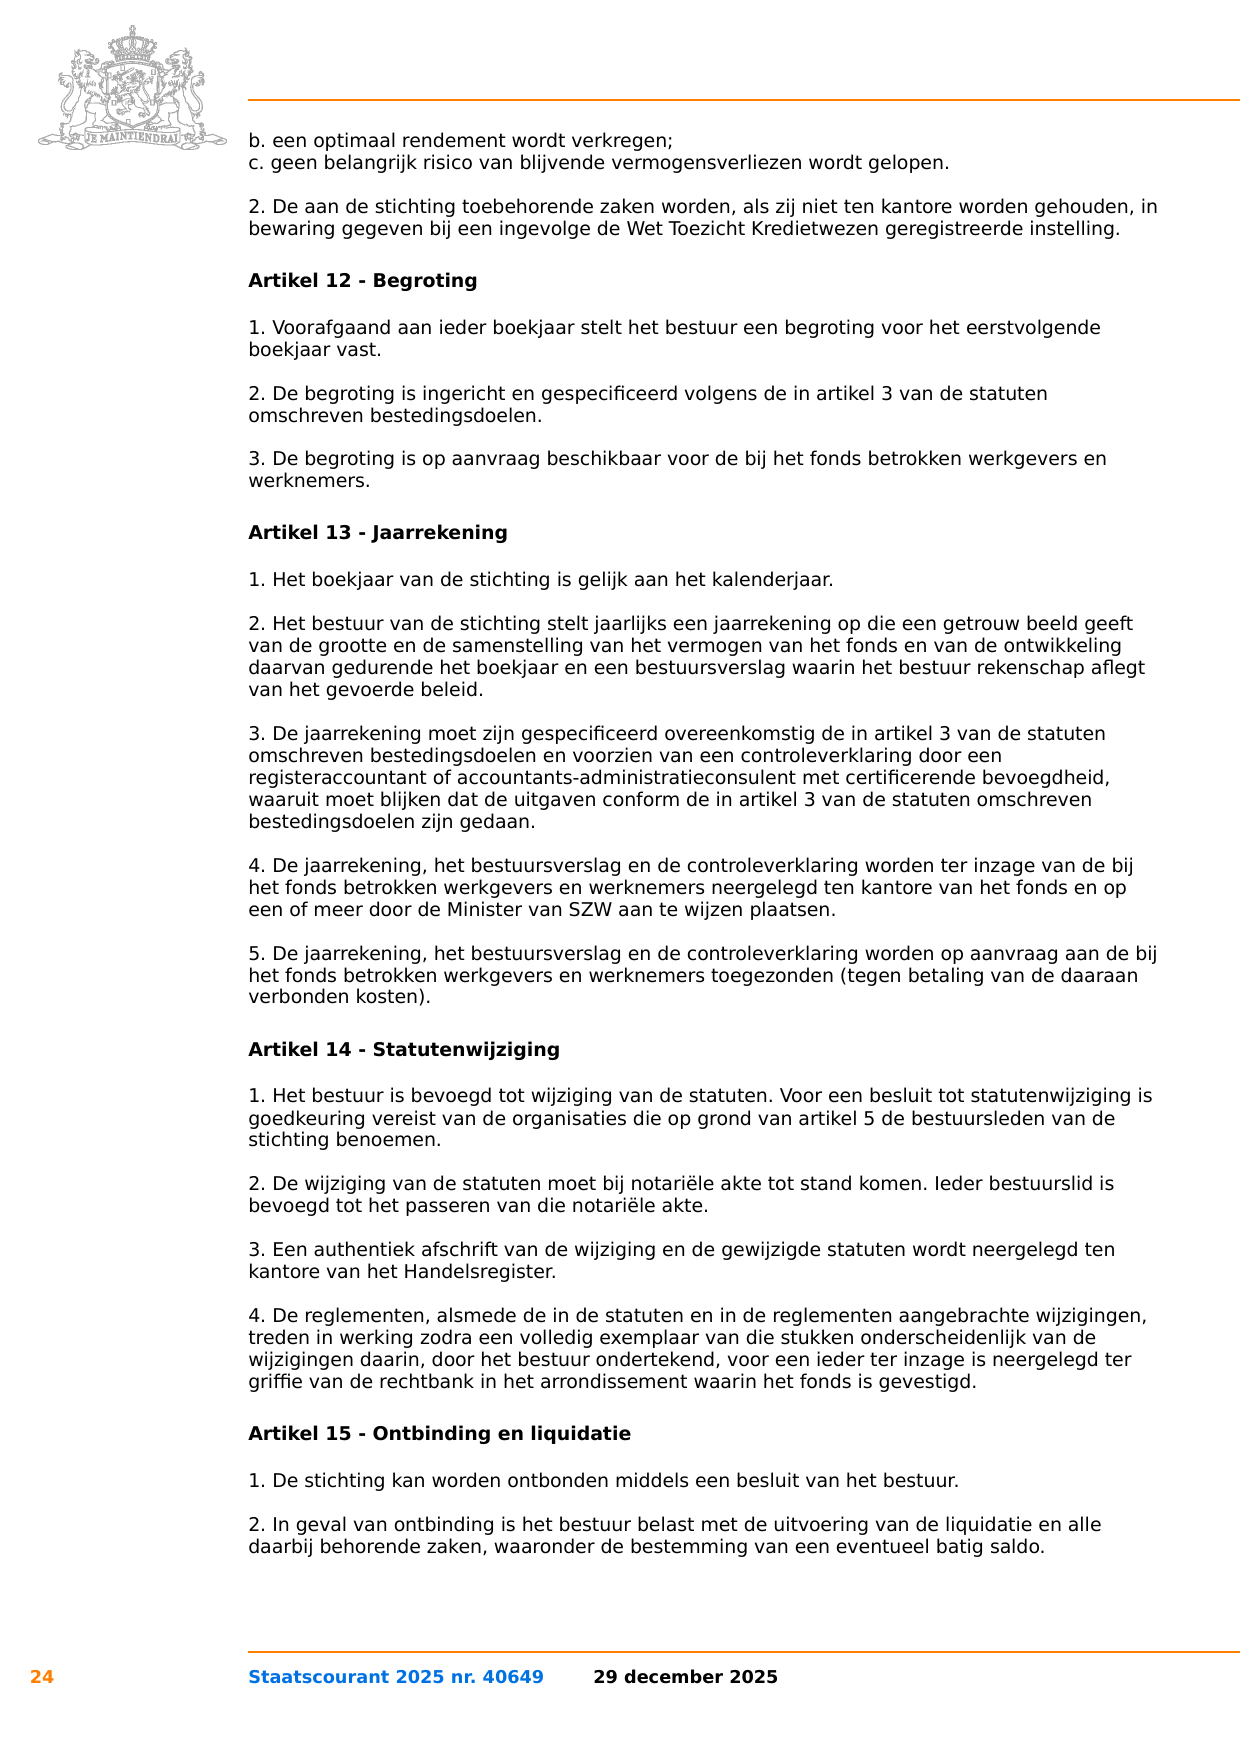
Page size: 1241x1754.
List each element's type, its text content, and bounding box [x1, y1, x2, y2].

text 4. De jaarrekening, het bestuursverslag en de controleverklaring worden ter inzage van de bij het fonds betrokken werkgevers en werknemers neergelegd ten kantore van het fonds en op een of meer door de Minister van SZW aan te wijzen plaatsen. [248, 855, 1163, 921]
text 5. De jaarrekening, het bestuursverslag en de controleverklaring worden op aanvraag aan de bij het fonds betrokken werkgevers en werknemers toegezonden (tegen betaling van de daaraan verbonden kosten). [248, 942, 1163, 1008]
subtitle Artikel 14 - Statutenwijziging [248, 1038, 1163, 1060]
text 3. De jaarrekening moet zijn gespecificeerd overeenkomstig de in artikel 3 van de statuten omschreven bestedingsdoelen en voorzien van een controleverklaring door een registeraccountant of accountants-administratieconsulent met certificerende bevoegdheid, waaruit moet blijken dat de uitgaven conform de in artikel 3 van de statuten omschreven bestedingsdoelen zijn gedaan. [248, 723, 1163, 833]
subtitle Artikel 13 - Jaarrekening [248, 522, 1163, 544]
text 1. De stichting kan worden ontbonden middels een besluit van het bestuur. [248, 1470, 1163, 1492]
text 1. Het boekjaar van de stichting is gelijk aan het kalenderjaar. [248, 569, 1163, 591]
subtitle Artikel 12 - Begroting [248, 270, 1163, 292]
text 1. Voorafgaand aan ieder boekjaar stelt het bestuur een begroting voor het eerstvolgende boekjaar vast. [248, 317, 1163, 361]
text 2. De wijziging van de statuten moet bij notariële akte tot stand komen. Ieder bestuurslid is bevoegd tot het passeren van die notariële akte. [248, 1173, 1163, 1217]
text 1. Het bestuur is bevoegd tot wijziging van de statuten. Voor een besluit tot statutenwijziging is goedkeuring vereist van de organisaties die op grond van artikel 5 de bestuursleden van de stichting benoemen. [248, 1085, 1163, 1151]
text 3. Een authentiek afschrift van de wijziging en de gewijzigde statuten wordt neergelegd ten kantore van het Handelsregister. [248, 1239, 1163, 1283]
text 3. De begroting is op aanvraag beschikbaar voor de bij het fonds betrokken werkgevers en werknemers. [248, 448, 1163, 492]
subtitle Artikel 15 - Ontbinding en liquidatie [248, 1423, 1163, 1445]
text c. geen belangrijk risico van blijvende vermogensverliezen wordt gelopen. [248, 152, 1163, 174]
text 2. De begroting is ingericht en gespecificeerd volgens de in artikel 3 van de statuten omschreven bestedingsdoelen. [248, 382, 1163, 426]
text b. een optimaal rendement wordt verkregen; [248, 130, 1163, 152]
text 2. Het bestuur van de stichting stelt jaarlijks een jaarrekening op die een getrouw beeld geeft van de grootte en de samenstelling van het vermogen van het fonds en van de ontwikkeling daarvan gedurende het boekjaar en een bestuursverslag waarin het bestuur rekenschap aflegt van het gevoerde beleid. [248, 613, 1163, 701]
text 2. De aan de stichting toebehorende zaken worden, als zij niet ten kantore worden gehouden, in bewaring gegeven bij een ingevolge de Wet Toezicht Kredietwezen geregistreerde instelling. [248, 196, 1163, 240]
text 2. In geval van ontbinding is het bestuur belast met de uitvoering van de liquidatie en alle daarbij behorende zaken, waaronder de bestemming van een eventueel batig saldo. [248, 1514, 1163, 1558]
picture [38, 25, 227, 150]
text 4. De reglementen, alsmede de in de statuten en in de reglementen aangebrachte wijzigingen, treden in werking zodra een volledig exemplaar van die stukken onderscheidenlijk van de wijzigingen daarin, door het bestuur ondertekend, voor een ieder ter inzage is neergelegd ter griffie van de rechtbank in het arrondissement waarin het fonds is gevestigd. [248, 1305, 1163, 1393]
